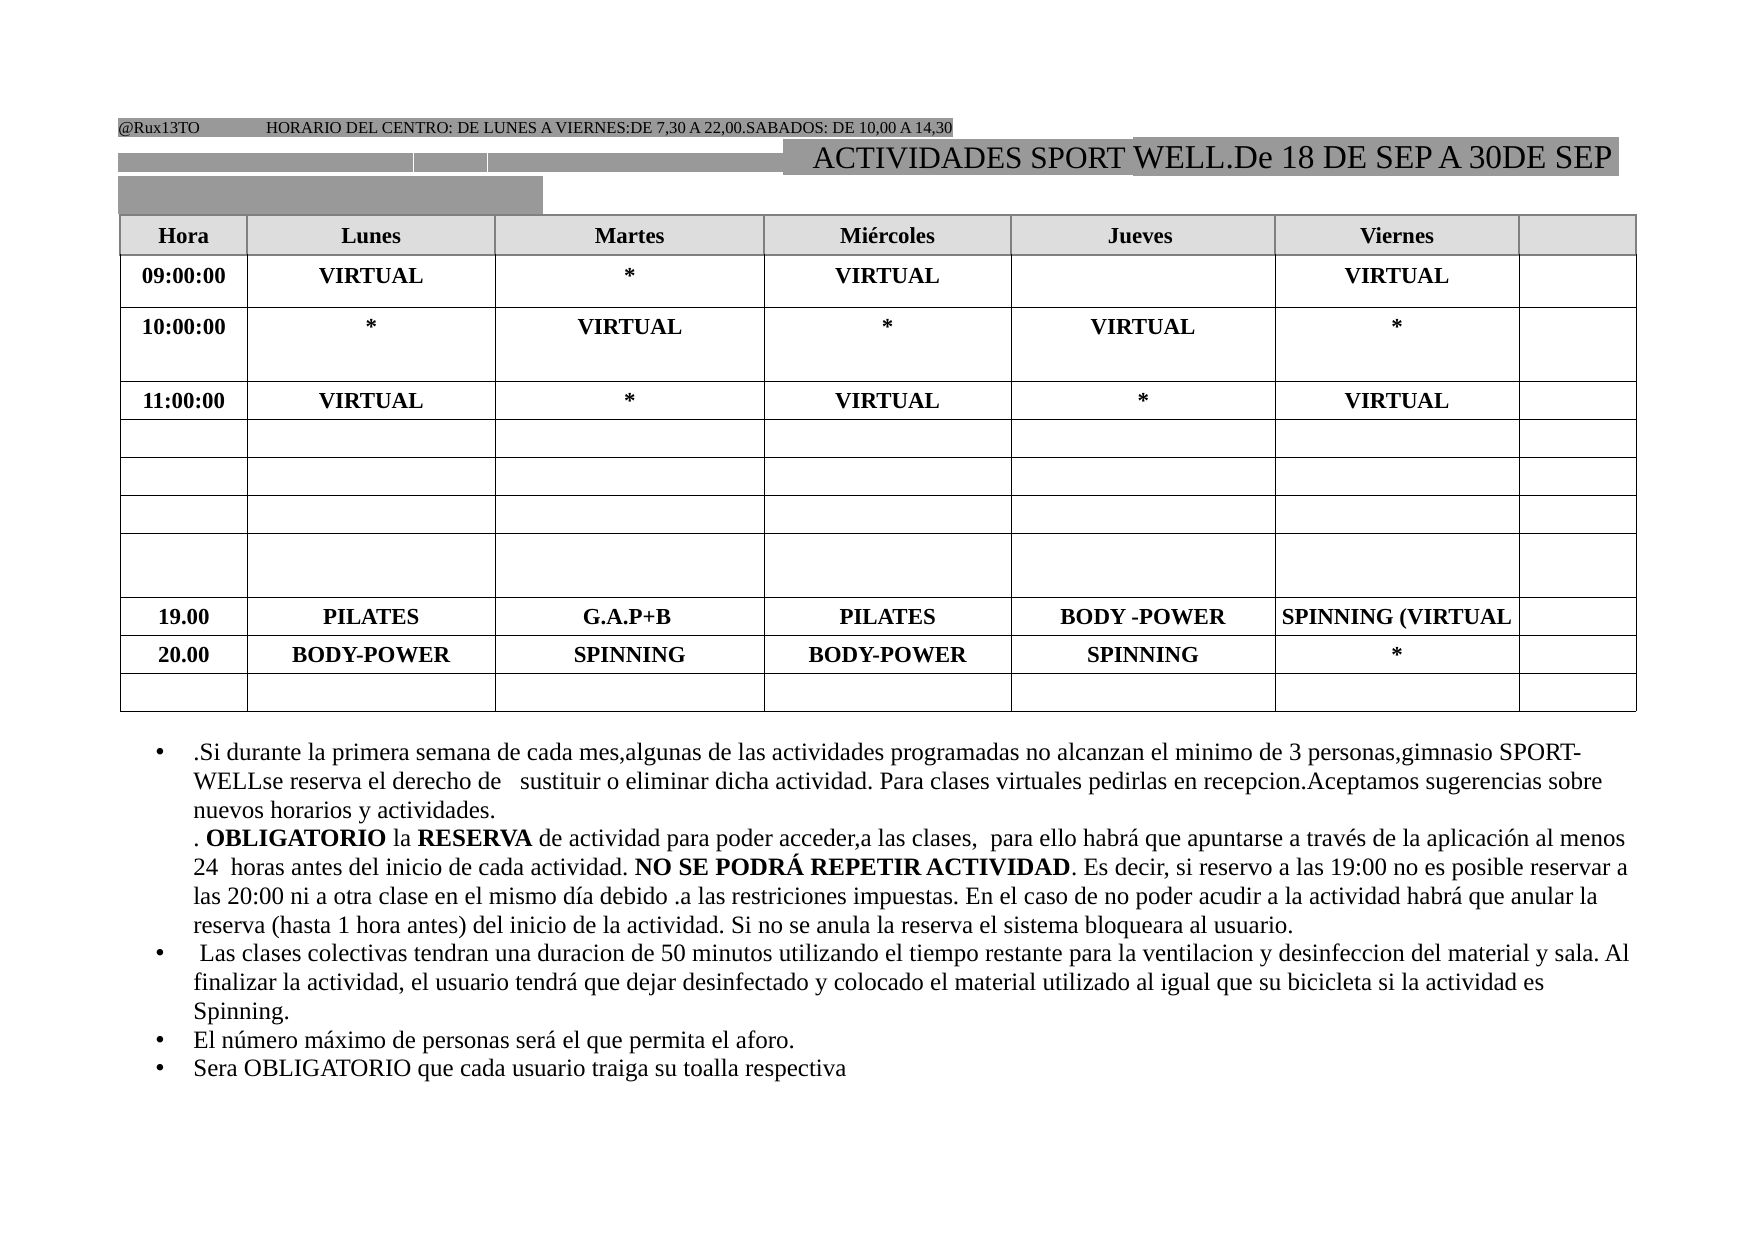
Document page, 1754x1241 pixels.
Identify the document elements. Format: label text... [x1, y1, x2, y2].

table_cell [1012, 420, 1275, 457]
table_cell [1520, 534, 1636, 597]
table_cell [248, 674, 495, 711]
table_cell [1276, 420, 1519, 457]
table_cell [496, 674, 764, 711]
table_cell * [248, 308, 495, 381]
list Sera OBLIGATORIO que cada usuario traiga su toalla respectiva [156, 1053, 1636, 1082]
table_cell * [1276, 308, 1519, 381]
table_cell * [1012, 382, 1275, 419]
table_cell BODY-POWER [765, 636, 1011, 673]
table_cell [1520, 636, 1636, 673]
table_cell [1520, 674, 1636, 711]
table_cell * [496, 256, 764, 307]
table_cell [1276, 458, 1519, 495]
table_header Martes [496, 216, 763, 254]
table_cell [248, 496, 495, 533]
table_cell VIRTUAL [496, 308, 764, 381]
table_cell VIRTUAL [1276, 256, 1519, 307]
table_cell [248, 458, 495, 495]
list . OBLIGATORIO la RESERVA de actividad para poder acceder,a las clases, para ello habrá que apuntarse a través de la aplicación al menos 24 horas antes del inicio de cada actividad. NO SE PODRÁ REPETIR ACTIVIDAD. Es decir, si reservo a las 19:00 no es posible reservar a las 20:00 ni a otra clase en el mismo día debido .a las restriciones impuestas. En el caso de no poder acudir a la actividad habrá que anular la reserva (hasta 1 hora antes) del inicio de la actividad. Si no se anula la reserva el sistema bloqueara al usuario. [156, 823, 1636, 938]
table_cell [765, 496, 1011, 533]
table_cell SPINNING [1012, 636, 1275, 673]
table_cell [496, 534, 764, 597]
table_cell [1012, 496, 1275, 533]
table_header Viernes [1276, 216, 1518, 254]
table_cell PILATES [248, 598, 495, 635]
table_cell VIRTUAL [248, 382, 495, 419]
table_cell * [1276, 636, 1519, 673]
table_cell [1520, 256, 1636, 307]
table_cell VIRTUAL [1276, 382, 1519, 419]
table_cell [1520, 458, 1636, 495]
table_header Lunes [248, 216, 494, 254]
table_header Miércoles [765, 216, 1010, 254]
table_cell [496, 496, 764, 533]
table_header [1520, 216, 1635, 254]
table_cell [121, 496, 247, 533]
table_cell [765, 534, 1011, 597]
table_cell [1276, 496, 1519, 533]
list Las clases colectivas tendran una duracion de 50 minutos utilizando el tiempo restante para la ventilacion y desinfeccion del material y sala. Al finalizar la actividad, el usuario tendrá que dejar desinfectado y colocado el material utilizado al igual que su bicicleta si la actividad es Spinning. [156, 938, 1636, 1025]
table_cell VIRTUAL [248, 256, 495, 307]
table_cell [1012, 256, 1275, 307]
table_cell [496, 420, 764, 457]
table_cell 20.00 [121, 636, 247, 673]
table_cell [765, 674, 1011, 711]
table_cell [496, 458, 764, 495]
table_cell [121, 534, 247, 597]
table_cell 19.00 [121, 598, 247, 635]
table_cell [765, 458, 1011, 495]
table_cell [1012, 534, 1275, 597]
table_cell SPINNING (VIRTUAL [1276, 598, 1519, 635]
table_cell [1520, 420, 1636, 457]
table_cell [1276, 674, 1519, 711]
table_cell [121, 420, 247, 457]
table_header Jueves [1012, 216, 1274, 254]
table_cell 09:00:00 [121, 256, 247, 307]
table_cell SPINNING [496, 636, 764, 673]
list .Si durante la primera semana de cada mes,algunas de las actividades programadas no alcanzan el minimo de 3 personas,gimnasio SPORT-WELLse reserva el derecho de sustituir o eliminar dicha actividad. Para clases virtuales pedirlas en recepcion.Aceptamos sugerencias sobre nuevos horarios y actividades. [156, 737, 1636, 823]
table_header Hora [121, 216, 246, 254]
list El número máximo de personas será el que permita el aforo. [156, 1025, 1636, 1053]
table_cell [121, 458, 247, 495]
table_cell VIRTUAL [765, 256, 1011, 307]
table_cell [121, 674, 247, 711]
table_cell VIRTUAL [1012, 308, 1275, 381]
table_cell [1012, 674, 1275, 711]
table_cell * [765, 308, 1011, 381]
table_cell BODY -POWER [1012, 598, 1275, 635]
table_cell [248, 420, 495, 457]
table_cell G.A.P+B [496, 598, 764, 635]
table_cell PILATES [765, 598, 1011, 635]
table_cell [1520, 308, 1636, 381]
table_cell [765, 420, 1011, 457]
table_cell [1520, 496, 1636, 533]
table_cell * [496, 382, 764, 419]
table_cell 11:00:00 [121, 382, 247, 419]
table_cell [1012, 458, 1275, 495]
table_cell VIRTUAL [765, 382, 1011, 419]
table_cell [1520, 598, 1636, 635]
table_cell BODY-POWER [248, 636, 495, 673]
table_cell [1276, 534, 1519, 597]
table_cell 10:00:00 [121, 308, 247, 381]
table_cell [1520, 382, 1636, 419]
text @Rux13TO HORARIO DEL CENTRO: DE LUNES A VIERNES:DE 7,30 A 22,00.SABADOS: DE 10,00 A 14,30 [118, 118, 1636, 137]
text ACTIVIDADES SPORT WELL.De 18 DE SEP A 30DE SEP [118, 137, 1636, 176]
table_cell [248, 534, 495, 597]
